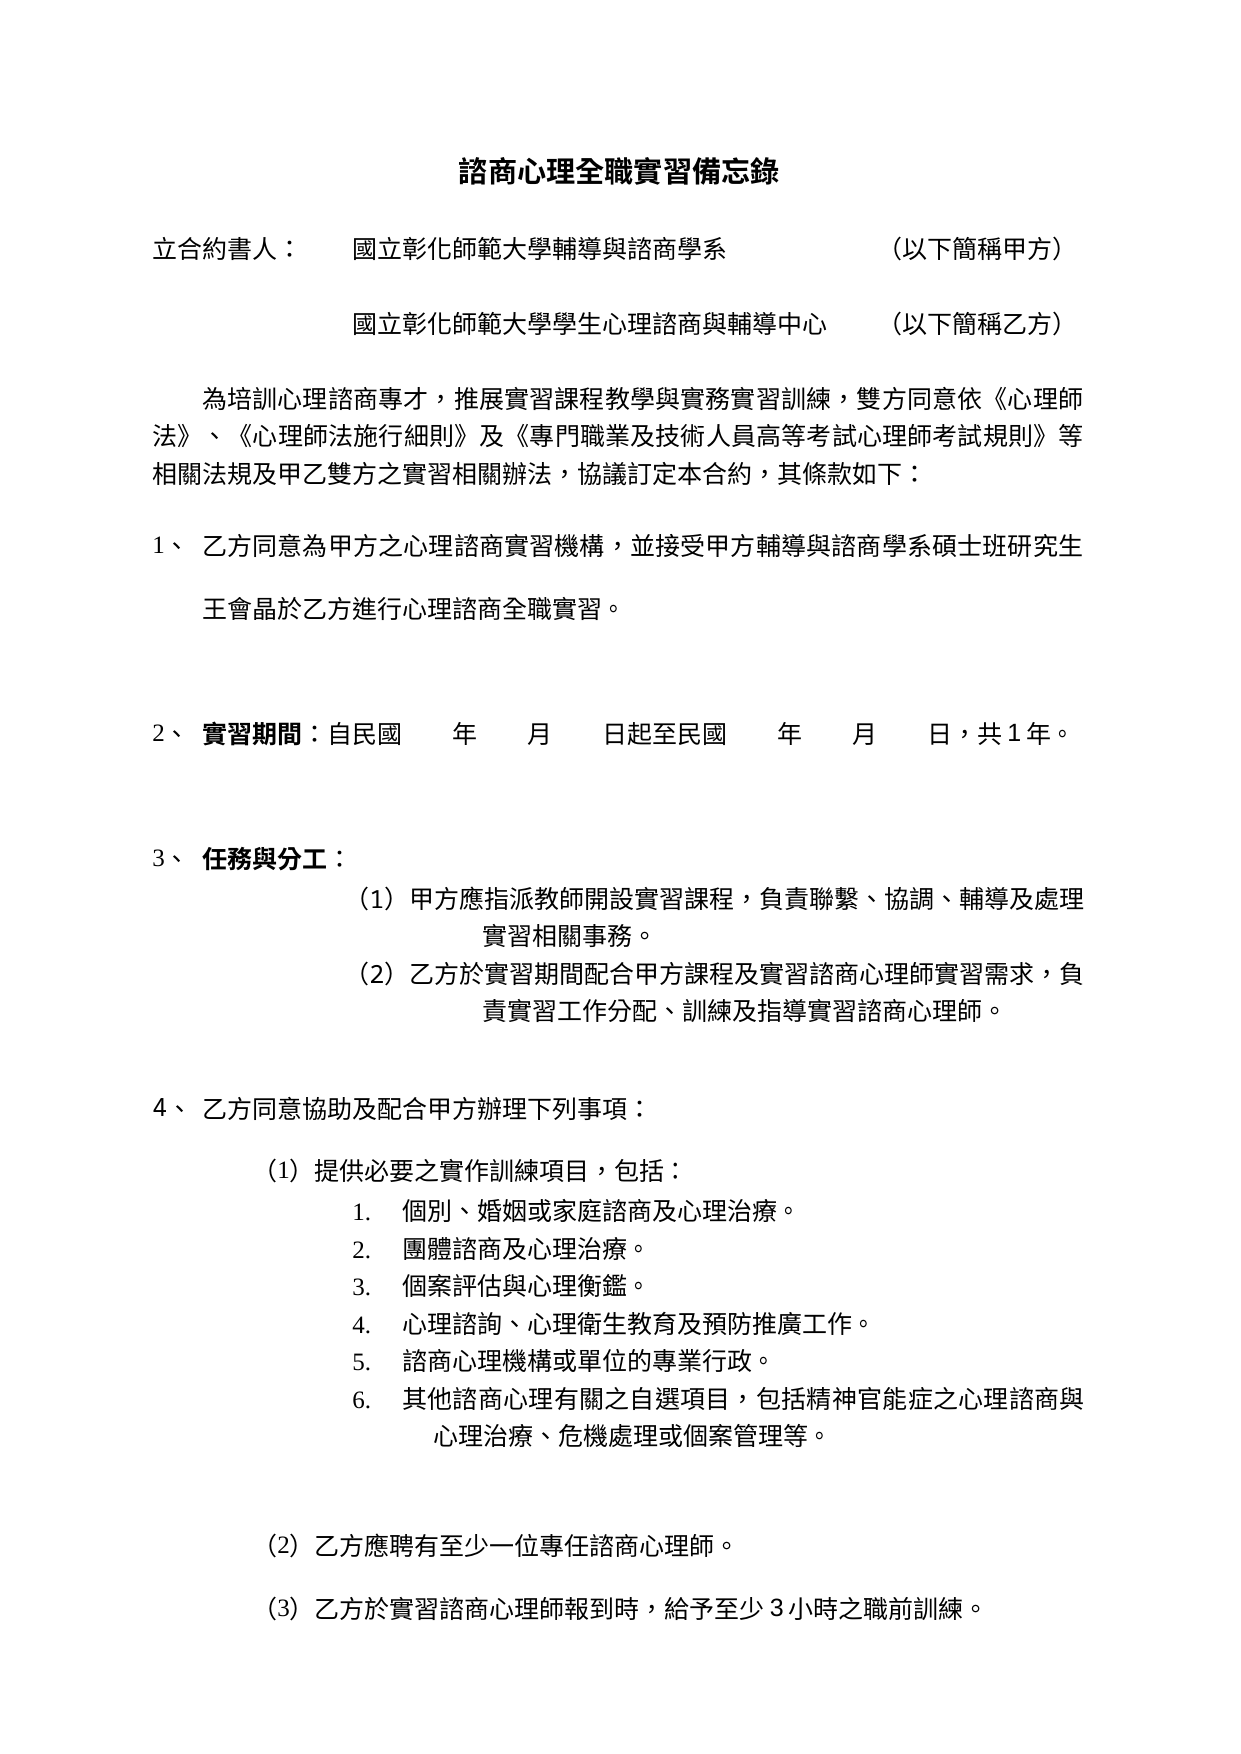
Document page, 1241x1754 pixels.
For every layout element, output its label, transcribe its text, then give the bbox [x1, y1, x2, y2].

list 任務與分工： [152, 816, 1086, 878]
text 為培訓心理諮商專才，推展實習課程教學與實務實習訓練，雙方同意依《心理師法》、《心理師法施行細則》及《專門職業及技術人員高等考試心理師考試規則》等相關法規及甲乙雙方之實習相關辦法，協議訂定本合約，其條款如下： [152, 378, 1086, 491]
list 乙方應聘有至少一位專任諮商心理師。 [252, 1503, 1086, 1566]
list 心理諮詢、心理衛生教育及預防推廣工作。 [352, 1303, 1086, 1341]
text 立合約書人： 國立彰化師範大學輔導與諮商學系 （以下簡稱甲方） [152, 228, 1086, 266]
text 諮商心理全職實習備忘錄 [152, 128, 1086, 191]
list 乙方同意為甲方之心理諮商實習機構，並接受甲方輔導與諮商學系碩士班研究生王會晶於乙方進行心理諮商全職實習。 [152, 503, 1086, 628]
list 個別、婚姻或家庭諮商及心理治療。 [352, 1191, 1086, 1228]
list 乙方於實習諮商心理師報到時，給予至少3小時之職前訓練。 [252, 1566, 1086, 1628]
list 實習期間：自民國 年 月 日起至民國 年 月 日，共1年。 [152, 691, 1086, 753]
list 諮商心理機構或單位的專業行政。 [352, 1341, 1086, 1378]
list 個案評估與心理衡鑑。 [352, 1266, 1086, 1303]
list 提供必要之實作訓練項目，包括： [252, 1128, 1086, 1191]
list 乙方於實習期間配合甲方課程及實習諮商心理師實習需求，負責實習工作分配、訓練及指導實習諮商心理師。 [344, 953, 1086, 1028]
list 甲方應指派教師開設實習課程，負責聯繫、協調、輔導及處理實習相關事務。 [344, 878, 1086, 953]
list 乙方同意協助及配合甲方辦理下列事項： [152, 1066, 1086, 1128]
text 國立彰化師範大學學生心理諮商與輔導中心 （以下簡稱乙方） [302, 303, 1086, 341]
list 團體諮商及心理治療。 [352, 1228, 1086, 1266]
list 其他諮商心理有關之自選項目，包括精神官能症之心理諮商與心理治療、危機處理或個案管理等。 [352, 1378, 1086, 1453]
